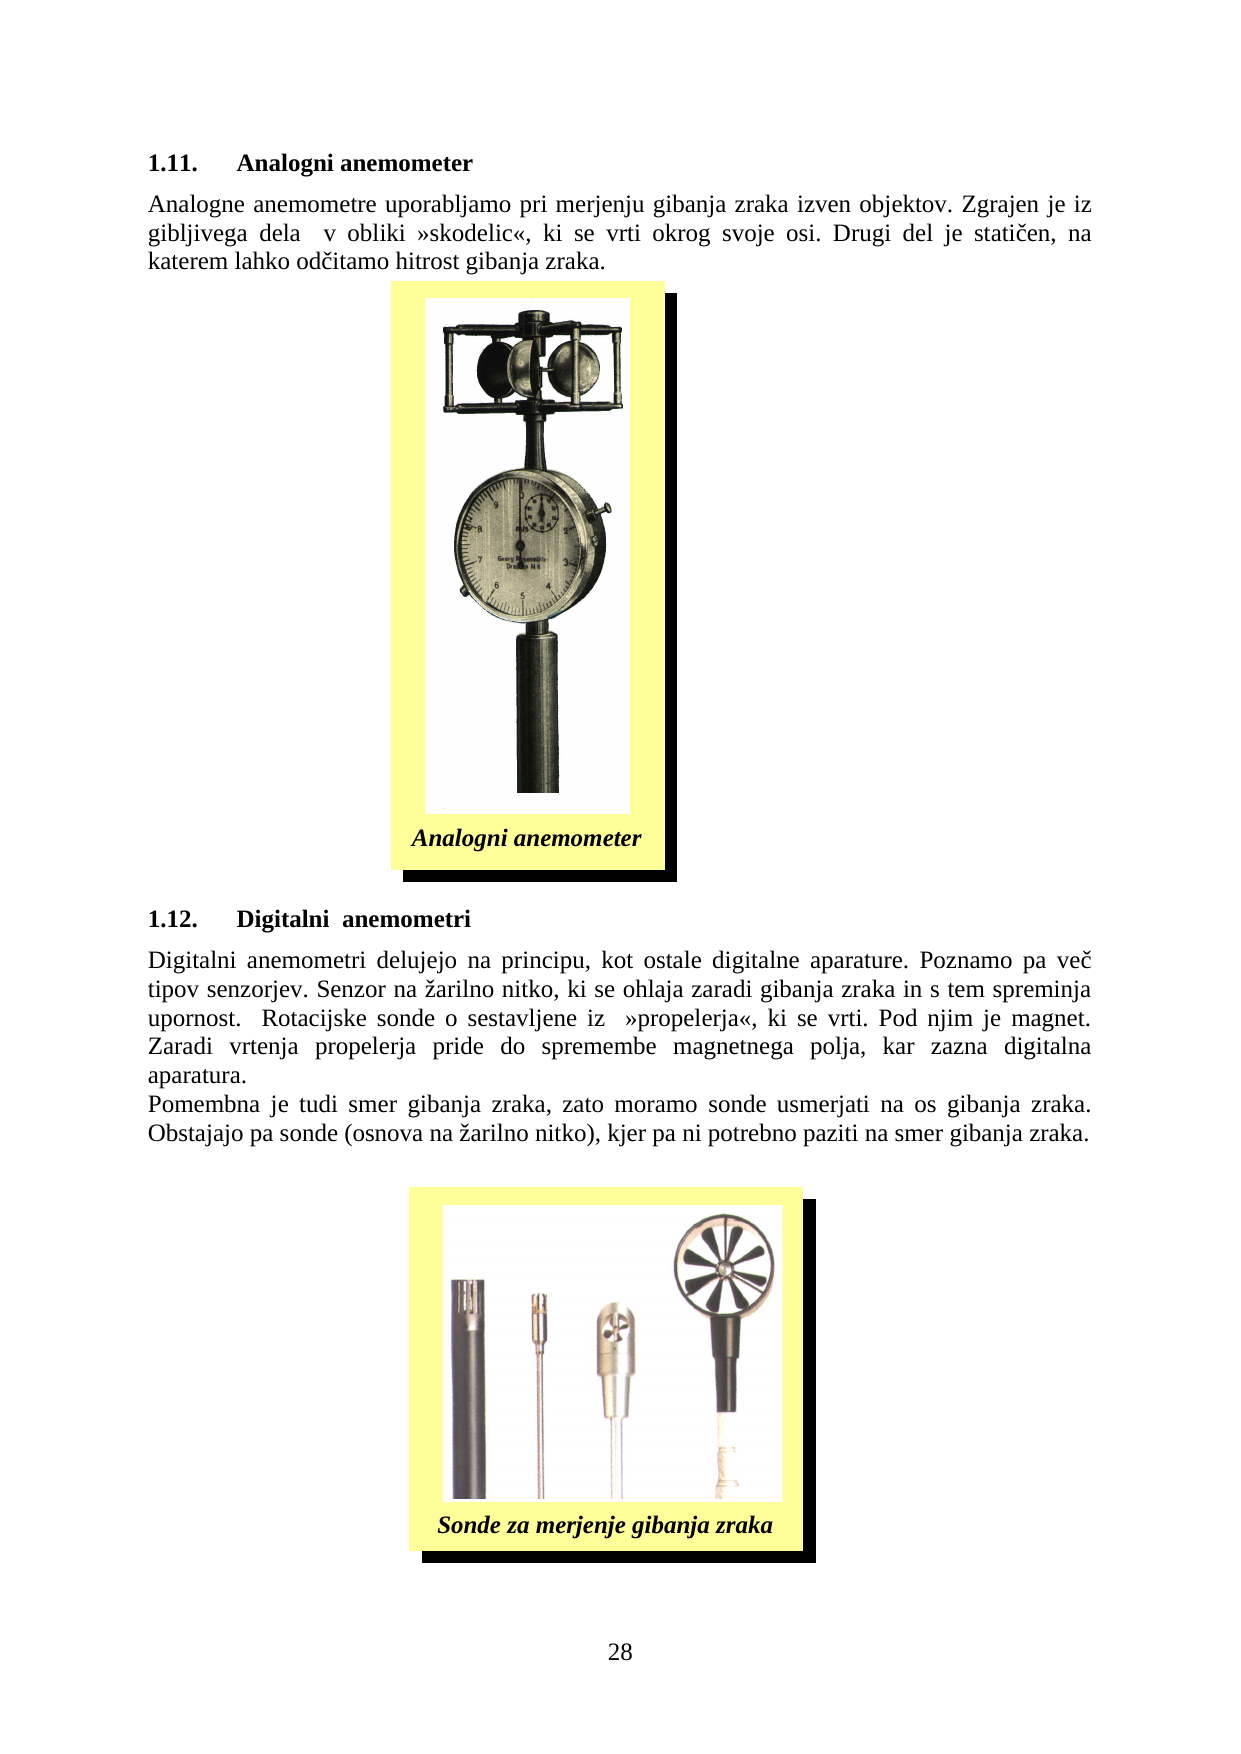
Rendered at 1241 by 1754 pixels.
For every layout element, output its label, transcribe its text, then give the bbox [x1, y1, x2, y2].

text Sonde za merjenje gibanja zraka [426, 1511, 787, 1539]
picture [425, 298, 630, 814]
subtitle Analogni anemometer [148, 148, 1092, 176]
text Analogni anemometer [407, 823, 648, 851]
picture [442, 1205, 783, 1502]
text Digitalni anemometri delujejo na principu, kot ostale digitalne aparature. Poznamo pa več tipov senzorjev. Senzor na žarilno nitko, ki se ohlaja zaradi gibanja zraka in s tem spreminja upornost. Rotacijske sonde o sestavljene iz »propelerja«, ki se vrti. Pod njim je magnet. Zaradi vrtenja propelerja pride do spremembe magnetnega polja, kar zazna digitalna aparatura. [148, 945, 1092, 1089]
text Analogne anemometre uporabljamo pri merjenju gibanja zraka izven objektov. Zgrajen je iz gibljivega dela v obliki »skodelic«, ki se vrti okrog svoje osi. Drugi del je statičen, na katerem lahko odčitamo hitrost gibanja zraka. [148, 189, 1092, 275]
text Pomembna je tudi smer gibanja zraka, zato moramo sonde usmerjati na os gibanja zraka. Obstajajo pa sonde (osnova na žarilno nitko), kjer pa ni potrebno paziti na smer gibanja zraka. [148, 1089, 1092, 1146]
subtitle Digitalni anemometri [148, 904, 1092, 933]
